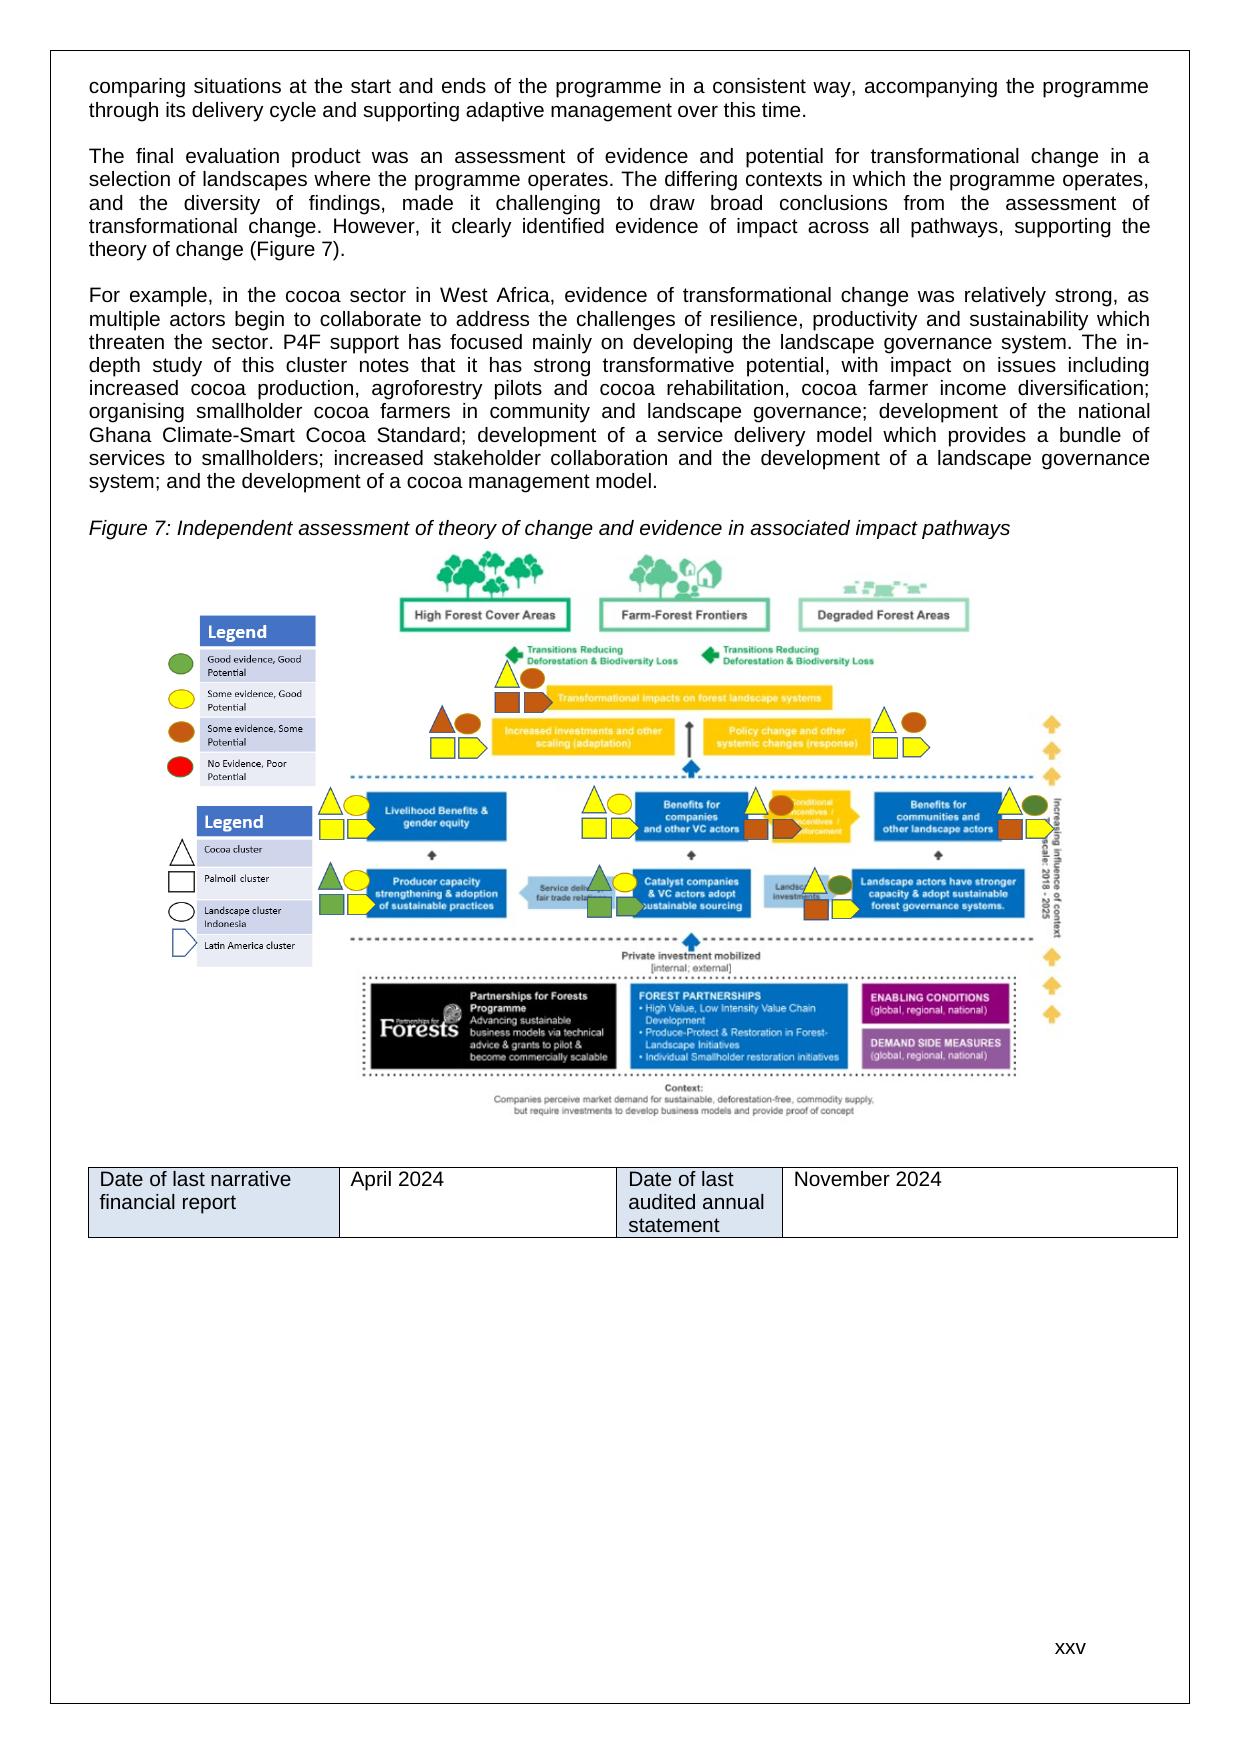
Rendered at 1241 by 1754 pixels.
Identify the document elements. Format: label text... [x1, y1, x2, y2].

table_header November 2024 [783, 1168, 1177, 1237]
table_header Date of last narrative financial report [89, 1168, 339, 1237]
text For example, in the cocoa sector in West Africa, evidence of transformational change was relatively strong, as multiple actors begin to collaborate to address the challenges of resilience, productivity and sustainability which threaten the sector. P4F support has focused mainly on developing the landscape governance system. The in-depth study of this cluster notes that it has strong transformative potential, with impact on issues including increased cocoa production, agroforestry pilots and cocoa rehabilitation, cocoa farmer income diversification; organising smallholder cocoa farmers in community and landscape governance; development of the national Ghana Climate-Smart Cocoa Standard; development of a service delivery model which provides a bundle of services to smallholders; increased stakeholder collaboration and the development of a landscape governance system; and the development of a cocoa management model. [89, 284, 1152, 493]
text comparing situations at the start and ends of the programme in a consistent way, accompanying the programme through its delivery cycle and supporting adaptive management over this time. [89, 75, 1152, 121]
text Figure 7: Independent assessment of theory of change and evidence in associated impact pathways [89, 516, 1152, 539]
table_header Date of last audited annual statement [617, 1168, 782, 1237]
table_header April 2024 [340, 1168, 616, 1237]
picture [149, 539, 1091, 1141]
text The final evaluation product was an assessment of evidence and potential for transformational change in a selection of landscapes where the programme operates. The differing contexts in which the programme operates, and the diversity of findings, made it challenging to draw broad conclusions from the assessment of transformational change. However, it clearly identified evidence of impact across all pathways, supporting the theory of change (Figure 7). [89, 144, 1152, 261]
